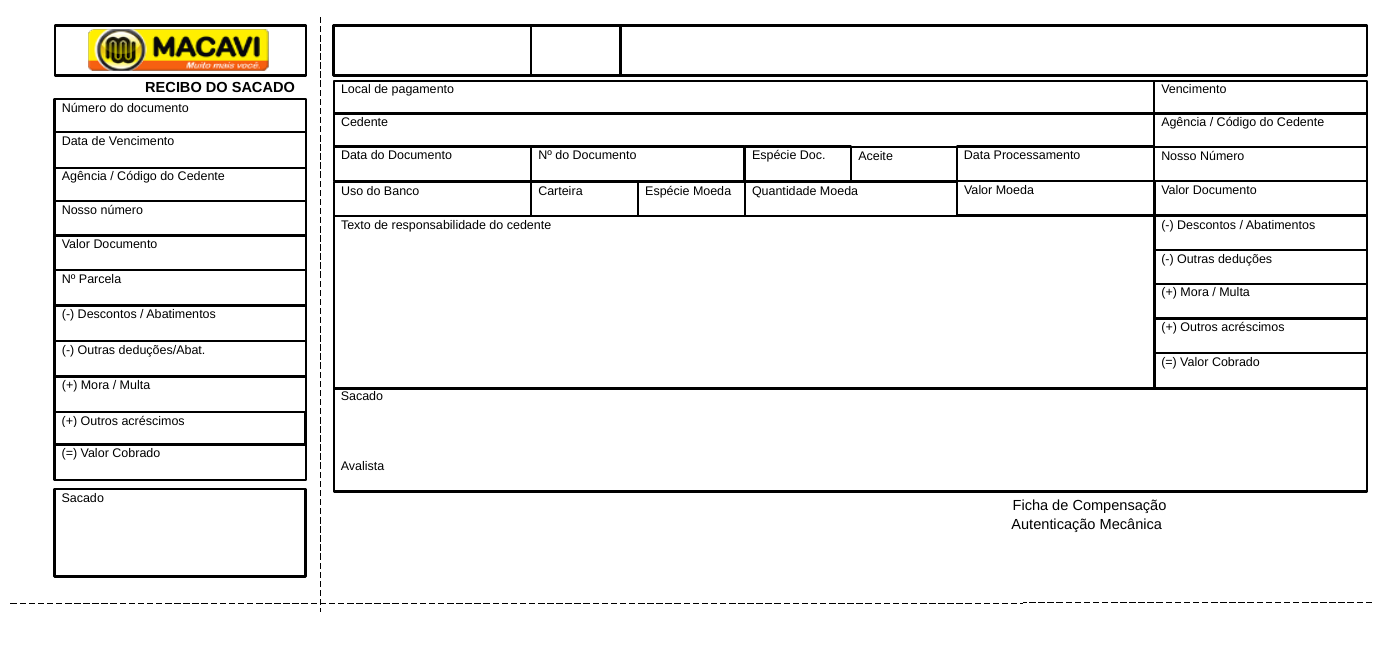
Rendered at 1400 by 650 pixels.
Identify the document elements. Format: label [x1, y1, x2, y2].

picture [87, 27, 269, 72]
